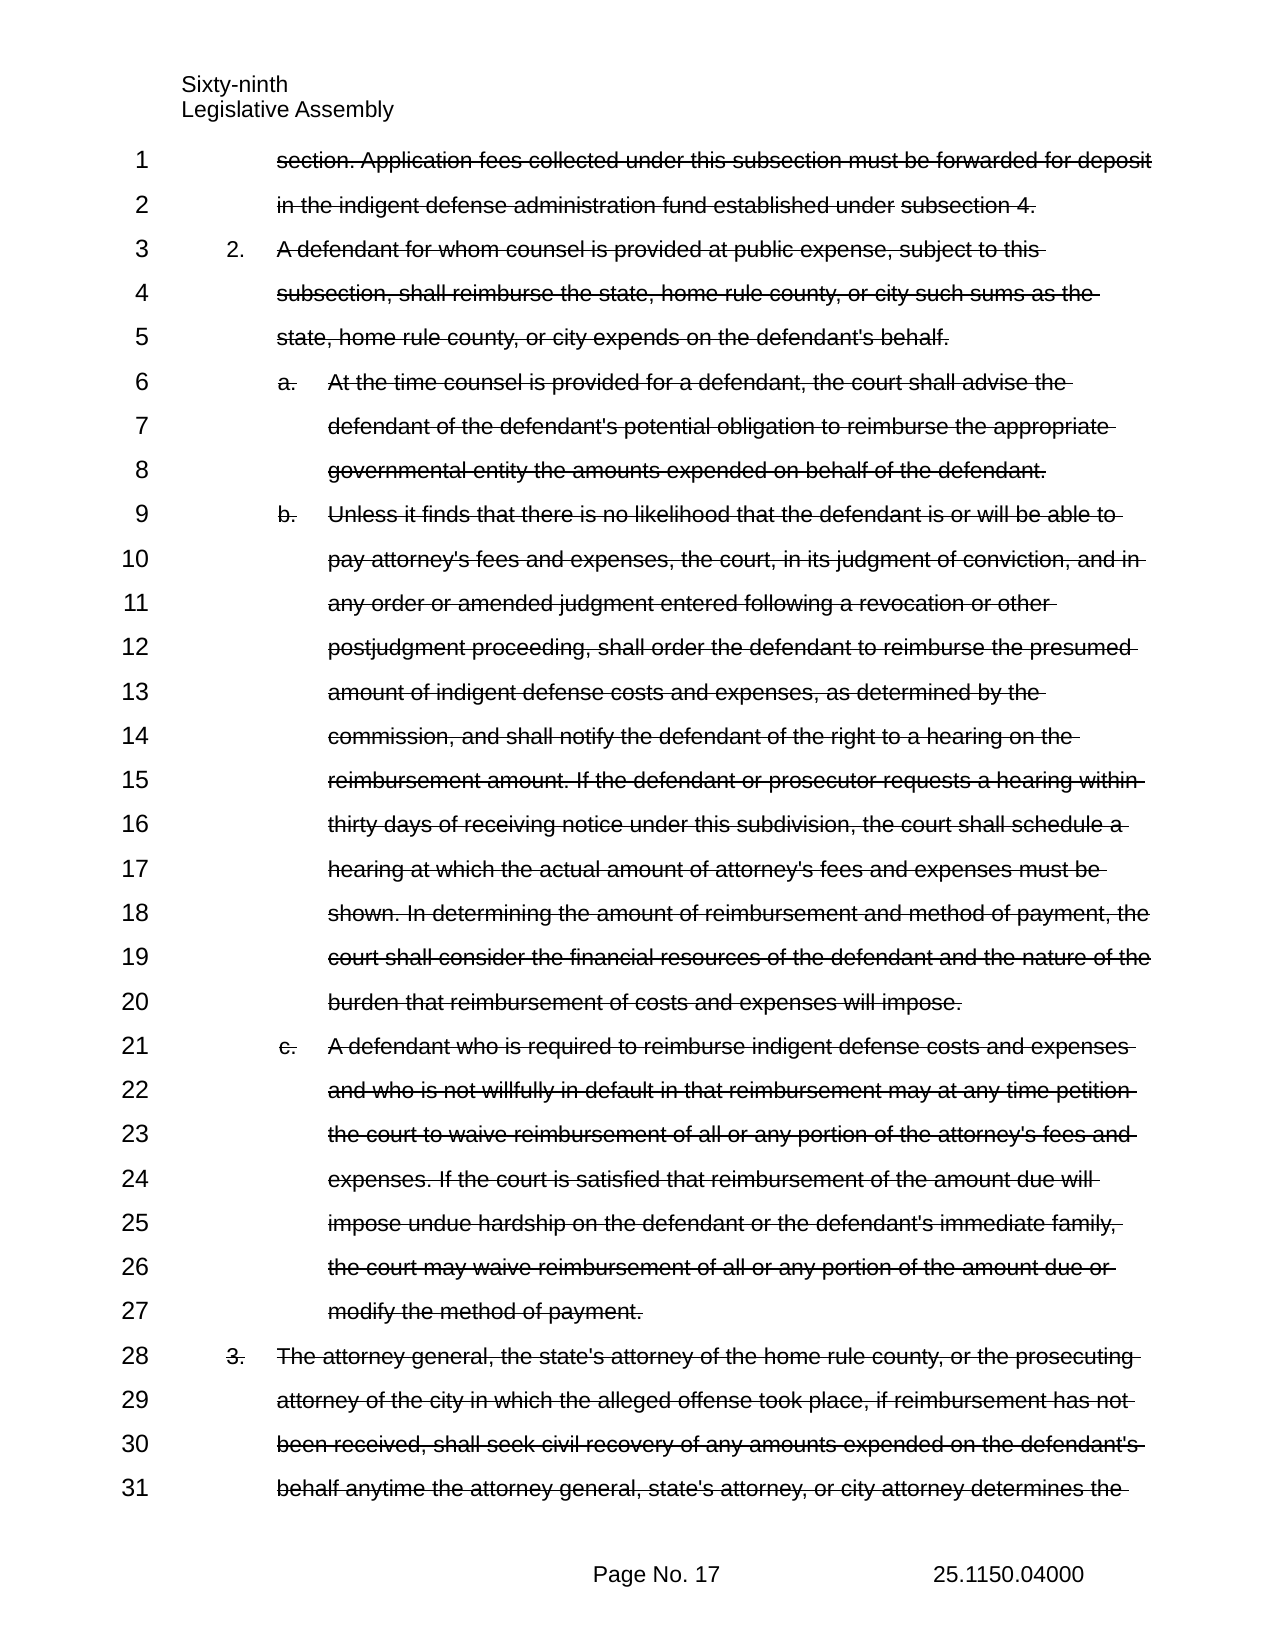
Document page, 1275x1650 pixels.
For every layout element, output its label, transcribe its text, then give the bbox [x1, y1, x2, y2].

text section. Application fees collected under this subsection must be forwarded for deposit in the indigent defense administration fund established under subsection 4. [181, 133, 1154, 222]
text 2. A defendant for whom counsel is provided at public expense, subject to this subsection, shall reimburse the state, home rule county, or city such sums as the state, home rule county, or city expends on the defendant's behalf. [181, 222, 1154, 355]
text 3. The attorney general, the state's attorney of the home rule county, or the prosecuting attorney of the city in which the alleged offense took place, if reimbursement has not been received, shall seek civil recovery of any amounts expended on the defendant's behalf anytime the attorney general, state's attorney, or city attorney determines the [181, 1329, 1154, 1506]
text a. At the time counsel is provided for a defendant, the court shall advise the defendant of the defendant's potential obligation to reimburse the appropriate governmental entity the amounts expended on behalf of the defendant. [181, 355, 1154, 487]
text c. A defendant who is required to reimburse indigent defense costs and expenses and who is not willfully in default in that reimbursement may at any time petition the court to waive reimbursement of all or any portion of the attorney's fees and expenses. If the court is satisfied that reimbursement of the amount due will impose undue hardship on the defendant or the defendant's immediate family, the court may waive reimbursement of all or any portion of the amount due or modify the method of payment. [181, 1019, 1154, 1329]
text b. Unless it finds that there is no likelihood that the defendant is or will be able to pay attorney's fees and expenses, the court, in its judgment of conviction, and in any order or amended judgment entered following a revocation or other postjudgment proceeding, shall order the defendant to reimburse the presumed amount of indigent defense costs and expenses, as determined by the commission, and shall notify the defendant of the right to a hearing on the reimbursement amount. If the defendant or prosecutor requests a hearing within thirty days of receiving notice under this subdivision, the court shall schedule a hearing at which the actual amount of attorney's fees and expenses must be shown. In determining the amount of reimbursement and method of payment, the court shall consider the financial resources of the defendant and the nature of the burden that reimbursement of costs and expenses will impose. [181, 487, 1154, 1019]
